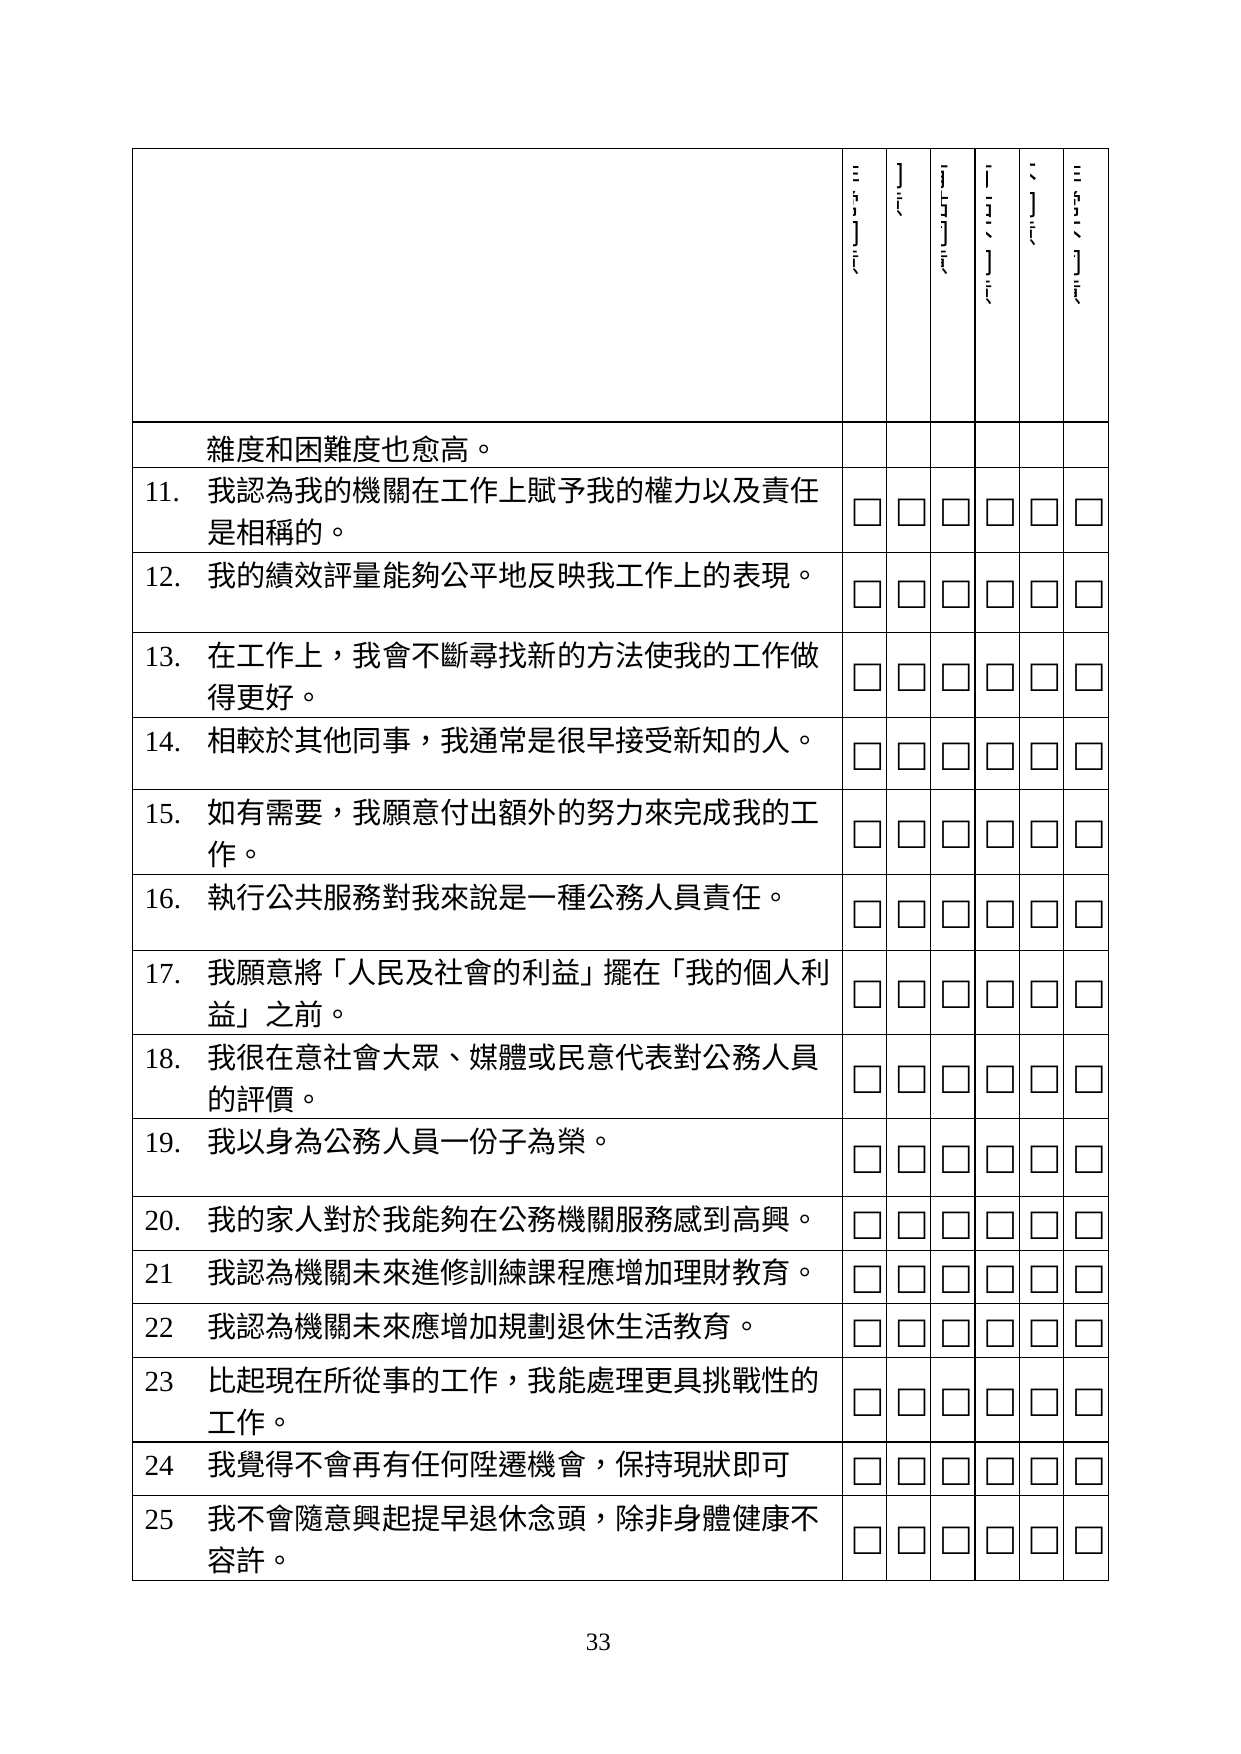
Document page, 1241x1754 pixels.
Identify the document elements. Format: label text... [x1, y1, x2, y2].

table_cell □ [1064, 1119, 1108, 1196]
table_cell □ [887, 718, 930, 789]
table_cell □ [843, 1197, 886, 1249]
table_cell 16. [133, 875, 195, 949]
table_cell □ [1020, 1119, 1063, 1196]
table_header 有點不同意 [976, 149, 1019, 421]
table_cell □ [1020, 951, 1063, 1034]
table_cell □ [843, 718, 886, 789]
table_cell □ [1064, 423, 1108, 467]
table_cell □ [1020, 1035, 1063, 1118]
table_cell 在工作上，我會不斷尋找新的方法使我的工作做得更好。 [195, 633, 842, 717]
table_cell □ [1020, 633, 1063, 717]
table_cell □ [976, 875, 1019, 949]
table_cell □ [1020, 1358, 1063, 1441]
table_cell □ [1064, 1358, 1108, 1441]
table_cell 我的家人對於我能夠在公務機關服務感到高興。 [195, 1197, 842, 1249]
table_header [195, 149, 842, 421]
table_cell □ [976, 1251, 1019, 1303]
table_header 有點同意 [931, 149, 974, 421]
table_cell □ [1020, 423, 1063, 467]
table_cell □ [976, 1119, 1019, 1196]
table_cell □ [1020, 1197, 1063, 1249]
table_cell □ [931, 1197, 974, 1249]
table_header 非常不同意 [1064, 149, 1108, 421]
table_cell □ [976, 1443, 1019, 1495]
table_cell 20. [133, 1197, 195, 1249]
table_cell □ [931, 1304, 974, 1357]
table_cell □ [843, 553, 886, 632]
table_cell □ [931, 790, 974, 874]
table_cell □ [976, 1496, 1019, 1579]
table_cell 19. [133, 1119, 195, 1196]
table_cell □ [976, 423, 1019, 467]
table_cell □ [843, 790, 886, 874]
table_cell □ [976, 633, 1019, 717]
table_cell □ [1064, 1197, 1108, 1249]
table_cell □ [1064, 468, 1108, 552]
table_cell □ [843, 1496, 886, 1579]
table_cell □ [887, 553, 930, 632]
table_cell 我認為我的機關在工作上賦予我的權力以及責任是相稱的。 [195, 468, 842, 552]
table_cell 15. [133, 790, 195, 874]
table_cell □ [887, 951, 930, 1034]
table_cell 執行公共服務對我來說是一種公務人員責任。 [195, 875, 842, 949]
table_cell □ [1064, 1251, 1108, 1303]
table_cell □ [1064, 790, 1108, 874]
table_cell □ [1020, 1304, 1063, 1357]
table_cell 12. [133, 553, 195, 632]
table_cell □ [887, 468, 930, 552]
table_cell □ [1020, 875, 1063, 949]
table_cell □ [1064, 875, 1108, 949]
table_cell □ [843, 1251, 886, 1303]
table_cell [133, 423, 195, 467]
table_cell □ [1020, 1496, 1063, 1579]
table_cell □ [1064, 1304, 1108, 1357]
table_cell □ [887, 1496, 930, 1579]
table_cell 我認為機關未來進修訓練課程應增加理財教育。 [195, 1251, 842, 1303]
table_cell □ [976, 718, 1019, 789]
table_cell □ [976, 553, 1019, 632]
table_cell □ [843, 633, 886, 717]
table_cell □ [931, 553, 974, 632]
table_cell 我以身為公務人員一份子為榮。 [195, 1119, 842, 1196]
table_cell □ [887, 1304, 930, 1357]
table_cell 23 [133, 1358, 195, 1441]
table_cell 我認為機關未來應增加規劃退休生活教育。 [195, 1304, 842, 1357]
table_cell □ [1020, 553, 1063, 632]
table_cell 我很在意社會大眾、媒體或民意代表對公務人員的評價。 [195, 1035, 842, 1118]
table_cell 我願意將「人民及社會的利益」擺在「我的個人利益」之前。 [195, 951, 842, 1034]
table_cell □ [976, 790, 1019, 874]
table_cell □ [931, 633, 974, 717]
table_cell □ [1064, 1496, 1108, 1579]
table_cell 如有需要，我願意付出額外的努力來完成我的工作。 [195, 790, 842, 874]
table_cell □ [843, 423, 886, 467]
table_cell 我的績效評量能夠公平地反映我工作上的表現。 [195, 553, 842, 632]
table_cell □ [931, 951, 974, 1034]
table_cell □ [843, 1443, 886, 1495]
table_cell □ [887, 1119, 930, 1196]
table_cell □ [931, 1358, 974, 1441]
table_cell □ [931, 875, 974, 949]
table_cell 18. [133, 1035, 195, 1118]
table_cell □ [887, 423, 930, 467]
table_header 同意 [887, 149, 930, 421]
table_cell 14. [133, 718, 195, 789]
table_cell □ [976, 1197, 1019, 1249]
table_cell □ [931, 1496, 974, 1579]
table_cell □ [1064, 1035, 1108, 1118]
table_cell □ [1020, 468, 1063, 552]
table_cell 雜度和困難度也愈高。 [195, 423, 842, 467]
table_cell □ [887, 1443, 930, 1495]
table_cell □ [976, 1035, 1019, 1118]
table_cell □ [887, 1358, 930, 1441]
table_header [133, 149, 195, 421]
table_cell □ [887, 790, 930, 874]
table_cell □ [887, 1251, 930, 1303]
table_header 不同意 [1020, 149, 1063, 421]
table_cell 13. [133, 633, 195, 717]
table_cell □ [887, 1035, 930, 1118]
table_cell 22 [133, 1304, 195, 1357]
table_cell 24 [133, 1443, 195, 1495]
table_cell □ [1020, 790, 1063, 874]
table_cell □ [1064, 633, 1108, 717]
table_cell □ [843, 1358, 886, 1441]
table_cell □ [887, 1197, 930, 1249]
table_cell □ [1064, 951, 1108, 1034]
table_cell □ [1064, 718, 1108, 789]
table_cell 比起現在所從事的工作，我能處理更具挑戰性的工作。 [195, 1358, 842, 1441]
table_cell □ [1064, 1443, 1108, 1495]
table_header 非常同意 [843, 149, 886, 421]
table_cell □ [887, 633, 930, 717]
table_cell □ [843, 951, 886, 1034]
table_cell □ [931, 1443, 974, 1495]
table_cell □ [1020, 718, 1063, 789]
table_cell □ [931, 1251, 974, 1303]
table_cell □ [931, 1035, 974, 1118]
table_cell □ [843, 875, 886, 949]
table_cell □ [843, 1304, 886, 1357]
table_cell 我不會隨意興起提早退休念頭，除非身體健康不容許。 [195, 1496, 842, 1579]
table_cell □ [843, 468, 886, 552]
table_cell □ [1020, 1251, 1063, 1303]
table_cell 相較於其他同事，我通常是很早接受新知的人。 [195, 718, 842, 789]
table_cell □ [976, 1358, 1019, 1441]
table_cell 11. [133, 468, 195, 552]
table_cell 17. [133, 951, 195, 1034]
table_cell □ [843, 1035, 886, 1118]
table_cell □ [843, 1119, 886, 1196]
table_cell 25 [133, 1496, 195, 1579]
table_cell □ [976, 468, 1019, 552]
table_cell □ [931, 468, 974, 552]
table_cell □ [976, 951, 1019, 1034]
table_cell □ [931, 423, 974, 467]
table_cell □ [931, 1119, 974, 1196]
table_cell □ [887, 875, 930, 949]
table_cell □ [976, 1304, 1019, 1357]
table_cell 我覺得不會再有任何陞遷機會，保持現狀即可 [195, 1443, 842, 1495]
table_cell □ [1020, 1443, 1063, 1495]
table_cell 21 [133, 1251, 195, 1303]
table_cell □ [1064, 553, 1108, 632]
table_cell □ [931, 718, 974, 789]
